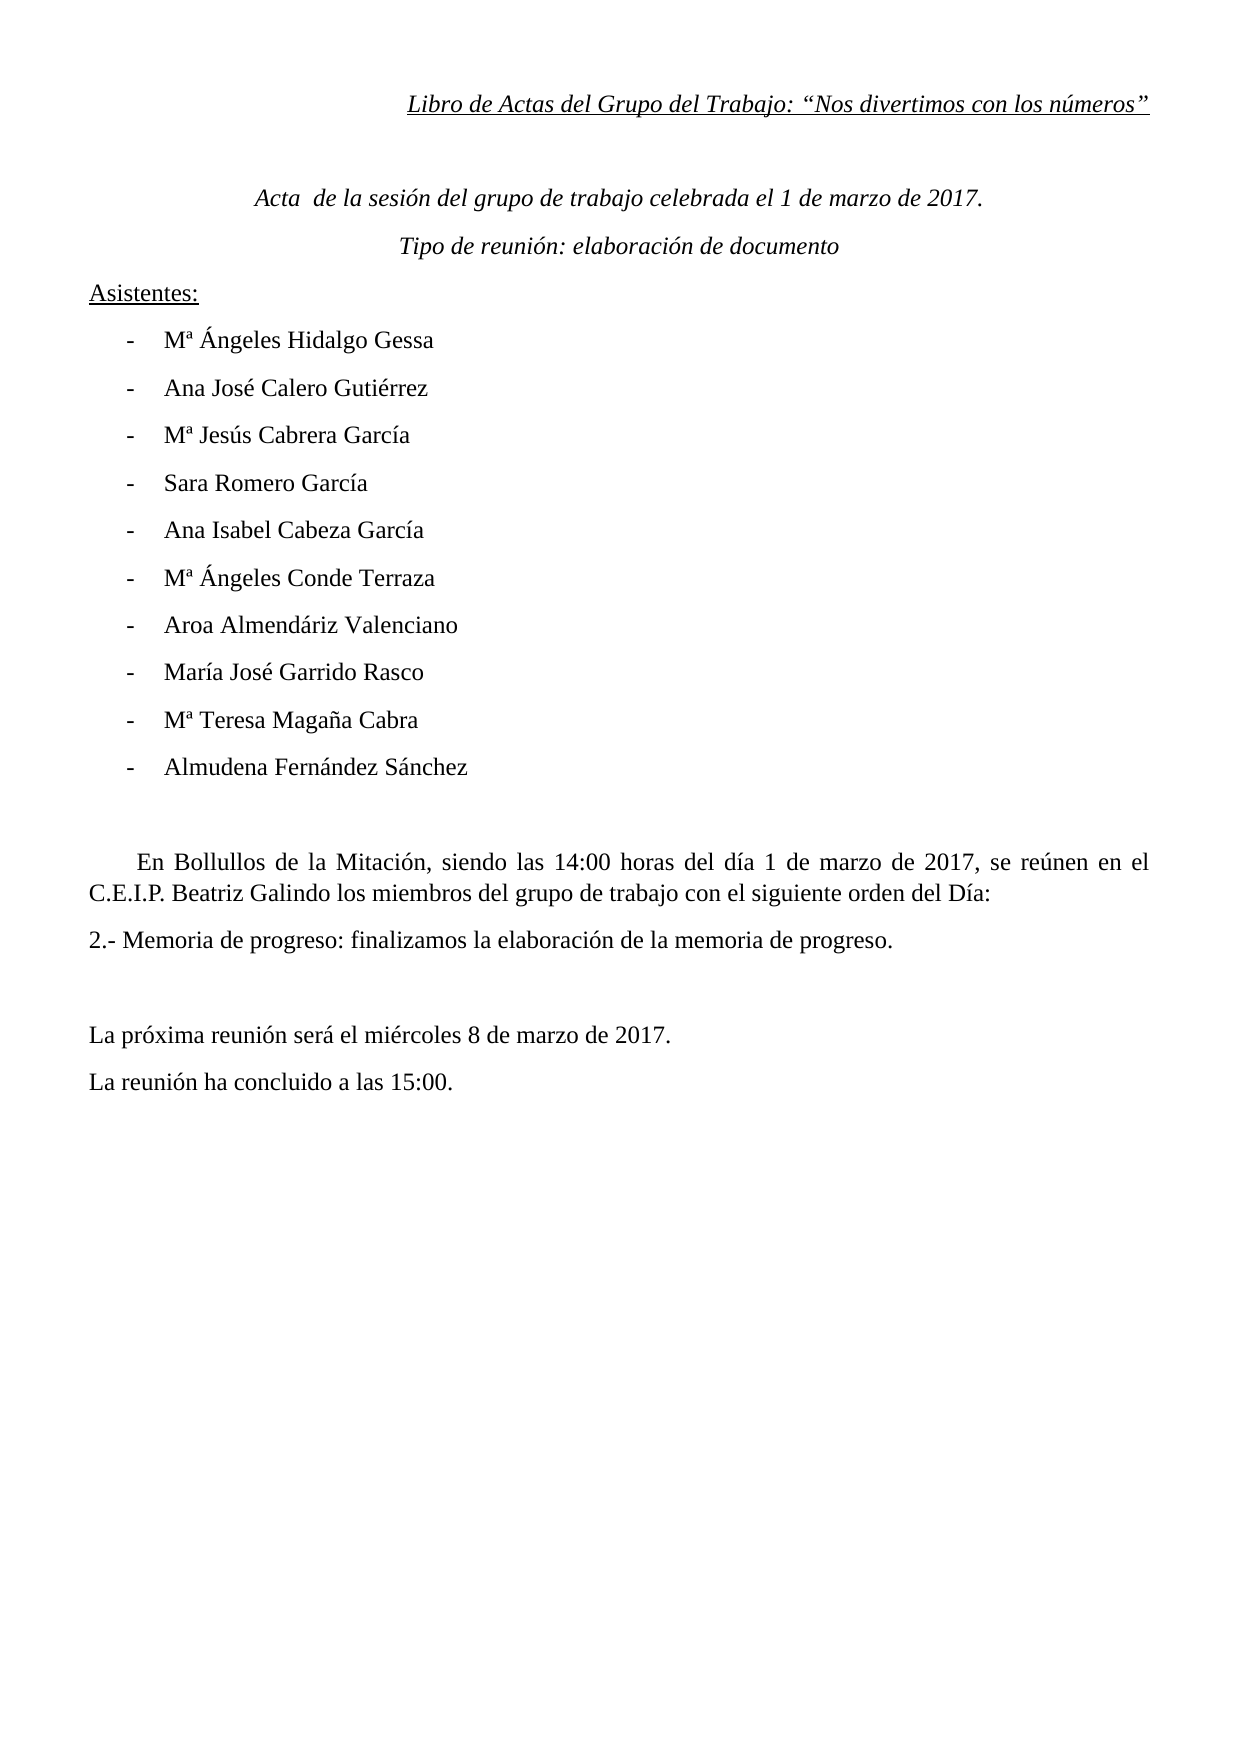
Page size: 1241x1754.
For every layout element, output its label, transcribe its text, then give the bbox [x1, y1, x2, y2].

text La próxima reunión será el miércoles 8 de marzo de 2017. [89, 1020, 1152, 1049]
list Ana José Calero Gutiérrez [126, 373, 1152, 402]
text Asistentes: [89, 278, 1152, 307]
list María José Garrido Rasco [126, 657, 1152, 686]
text En Bollullos de la Mitación, siendo las 14:00 horas del día 1 de marzo de 2017, se reúnen en el C.E.I.P. Beatriz Galindo los miembros del grupo de trabajo con el siguiente orden del Día: [89, 847, 1152, 906]
list Ana Isabel Cabeza García [126, 515, 1152, 544]
text Acta de la sesión del grupo de trabajo celebrada el 1 de marzo de 2017. [89, 183, 1152, 212]
list Almudena Fernández Sánchez [126, 752, 1152, 781]
list Mª Ángeles Hidalgo Gessa [126, 326, 1152, 354]
list Mª Jesús Cabrera García [126, 420, 1152, 449]
list Mª Ángeles Conde Terraza [126, 563, 1152, 591]
list Aroa Almendáriz Valenciano [126, 610, 1152, 639]
list Sara Romero García [126, 468, 1152, 497]
text Tipo de reunión: elaboración de documento [89, 231, 1152, 259]
text Libro de Actas del Grupo del Trabajo: “Nos divertimos con los números” [89, 89, 1152, 117]
text 2.- Memoria de progreso: finalizamos la elaboración de la memoria de progreso. [89, 925, 1152, 954]
text La reunión ha concluido a las 15:00. [89, 1067, 1152, 1096]
list Mª Teresa Magaña Cabra [126, 705, 1152, 733]
